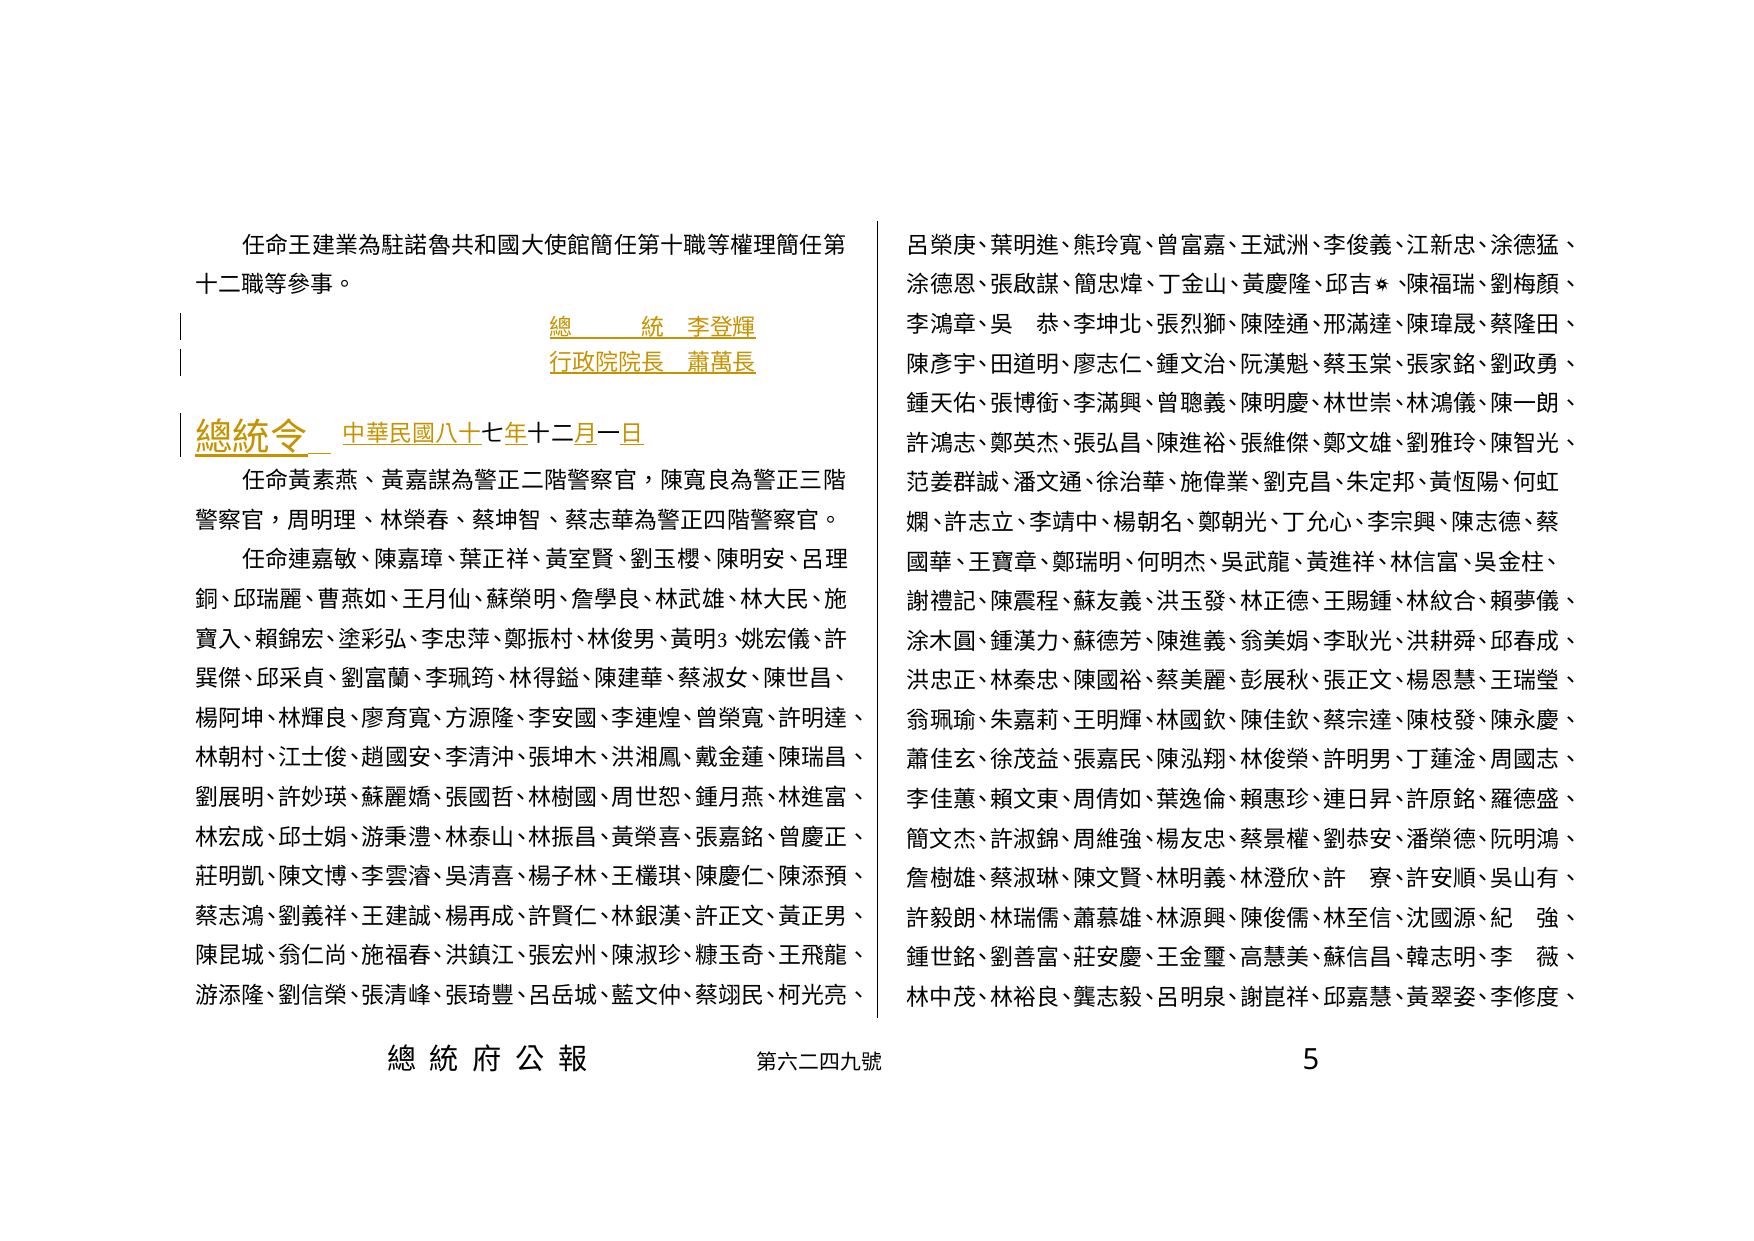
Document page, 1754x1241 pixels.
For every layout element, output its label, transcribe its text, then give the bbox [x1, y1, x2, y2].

text 總 統 李登輝 [195, 313, 847, 340]
text 任命黃素燕、黃嘉謀為警正二階警察官，陳寬良為警正三階警察官，周明理、林榮春、蔡坤智、蔡志華為警正四階警察官。 [195, 457, 847, 536]
text 任命連嘉敏、陳嘉璋、葉正祥、黃室賢、劉玉櫻、陳明安、呂理銅、邱瑞麗、曹燕如、王月仙、蘇榮明、詹學良、林武雄、林大民、施寶入、賴錦宏、塗彩弘、李忠萍、鄭振村、林俊男、黃明、姚宏儀、許巽傑、邱采貞、劉富蘭、李珮筠、林得鎰、陳建華、蔡淑女、陳世昌、楊阿坤、林輝良、廖育寬、方源隆、李安國、李連煌、曾榮寬、許明達、林朝村、江士俊、趙國安、李清沖、張坤木、洪湘鳳、戴金蓮、陳瑞昌、劉展明、許妙瑛、蘇麗嬌、張國哲、林樹國、周世恕、鍾月燕、林進富、林宏成、邱士娟、游秉澧、林泰山、林振昌、黃榮喜、張嘉銘、曾慶正、莊明凱、陳文博、李雲濬、吳清喜、楊子林、王欉琪、陳慶仁、陳添預、蔡志鴻、劉義祥、王建誠、楊再成、許賢仁、林銀漢、許正文、黃正男、陳昆城、翁仁尚、施福春、洪鎮江、張宏州、陳淑珍、糠玉奇、王飛龍、游添隆、劉信榮、張清峰、張琦豐、呂岳城、藍文仲、蔡翊民、柯光亮、呂榮庚、葉明進、熊玲寬、曾富嘉、王斌洲、李俊義、江新忠、涂德猛、涂德恩、張啟謀、簡忠煒、丁金山、黃慶隆、邱吉、陳福瑞、劉梅顏、李鴻章、吳 恭、李坤北、張烈獅、陳陸通、邢滿達、陳瑋晟、蔡隆田、陳彥宇、田道明、廖志仁、鍾文治、阮漢魁、蔡玉棠、張家銘、劉政勇、鍾天佑、張博銜、李滿興、曾聰義、陳明慶、林世崇、林鴻儀、陳一朗、許鴻志、鄭英杰、張弘昌、陳進裕、張維傑、鄭文雄、劉雅玲、陳智光、范姜群誠、潘文通、徐治華、施偉業、劉克昌、朱定邦、黃恆陽、何虹嫻、許志立、李靖中、楊朝名、鄭朝光、丁允心、李宗興、陳志德、蔡國華、王寶章、鄭瑞明、何明杰、吳武龍、黃進祥、林信富、吳金柱、謝禮記、陳震程、蘇友義、洪玉發、林正德、王賜鍾、林紋合、賴夢儀、涂木圓、鍾漢力、蘇德芳、陳進義、翁美娟、李耿光、洪耕舜、邱春成、洪忠正、林秦忠、陳國裕、蔡美麗、彭展秋、張正文、楊恩慧、王瑞瑩、翁珮瑜、朱嘉莉、王明輝、林國欽、陳佳欽、蔡宗達、陳枝發、陳永慶、蕭佳玄、徐茂益、張嘉民、陳泓翔、林俊榮、許明男、丁蓮淦、周國志、李佳蕙、賴文東、周倩如、葉逸倫、賴惠珍、連日昇、許原銘、羅德盛、簡文杰、許淑錦、周維強、楊友忠、蔡景權、劉恭安、潘榮德、阮明鴻、詹樹雄、蔡淑琳、陳文賢、林明義、林澄欣、許 寮、許安順、吳山有、許毅朗、林瑞儒、蕭慕雄、林源興、陳俊儒、林至信、沈國源、紀 強、鍾世銘、劉善富、莊安慶、王金璽、高慧美、蘇信昌、韓志明、李 薇、林中茂、林裕良、龔志毅、呂明泉、謝崑祥、邱嘉慧、黃翠姿、李修度、趙守瑞、陳欽濂、許建成、葉嘉雯、游季達、彭純純、陳誌誠、謝志鑫、薛又華、黃艷薰、林建成、蕭臺柱、吳明坤、蔡威立、廖學敏、吳信懿、廖勝祥、郭惠芬、林建良、許錦永、梁順安、陳國產、周威宏、詹紹隆、張勝郎、李亦均、徐家賢、徐啟峰、林秀美、簡光志、張有生、張健華、曾勝男、謝明宏、吳嘉城、廖武輝、楊晉權、陳朝勇、林佑政、陳宇榮、鄭振台、姚秋永、李富台、黃秀城、廖材楨、莊國男、施瓊雲、余中義、張全禧、陳炯志、林志學、林明廣、徐雙寬、侯文士、陳健山、劉簡賜、陳文華、陳國忠、宋家安、陳少平、劉夢萍、林立碧、黃正發、黃文邦、陳志忠、蔡聰塵、吳永坤、蔡育霖、謝堅正、劉建良、宋瑛芳、陳筱茹、彭安谷、黃嘉仁、余明吉、張碧慧、林秋田、李進來、馬錦龍、陳德慈、羅聰興、謝奇光、鄭惠明、洪志勳、吳鈞城、許朝政為警正四階警察官。 [195, 536, 847, 1011]
table_header 總統令 [192, 413, 340, 457]
text 行政院院長 蕭萬長 [195, 349, 847, 376]
text 任命連嘉敏、陳嘉璋、葉正祥、黃室賢、劉玉櫻、陳明安、呂理銅、邱瑞麗、曹燕如、王月仙、蘇榮明、詹學良、林武雄、林大民、施寶入、賴錦宏、塗彩弘、李忠萍、鄭振村、林俊男、黃明、姚宏儀、許巽傑、邱采貞、劉富蘭、李珮筠、林得鎰、陳建華、蔡淑女、陳世昌、楊阿坤、林輝良、廖育寬、方源隆、李安國、李連煌、曾榮寬、許明達、林朝村、江士俊、趙國安、李清沖、張坤木、洪湘鳳、戴金蓮、陳瑞昌、劉展明、許妙瑛、蘇麗嬌、張國哲、林樹國、周世恕、鍾月燕、林進富、林宏成、邱士娟、游秉澧、林泰山、林振昌、黃榮喜、張嘉銘、曾慶正、莊明凱、陳文博、李雲濬、吳清喜、楊子林、王欉琪、陳慶仁、陳添預、蔡志鴻、劉義祥、王建誠、楊再成、許賢仁、林銀漢、許正文、黃正男、陳昆城、翁仁尚、施福春、洪鎮江、張宏州、陳淑珍、糠玉奇、王飛龍、游添隆、劉信榮、張清峰、張琦豐、呂岳城、藍文仲、蔡翊民、柯光亮、呂榮庚、葉明進、熊玲寬、曾富嘉、王斌洲、李俊義、江新忠、涂德猛、涂德恩、張啟謀、簡忠煒、丁金山、黃慶隆、邱吉、陳福瑞、劉梅顏、李鴻章、吳 恭、李坤北、張烈獅、陳陸通、邢滿達、陳瑋晟、蔡隆田、陳彥宇、田道明、廖志仁、鍾文治、阮漢魁、蔡玉棠、張家銘、劉政勇、鍾天佑、張博銜、李滿興、曾聰義、陳明慶、林世崇、林鴻儀、陳一朗、許鴻志、鄭英杰、張弘昌、陳進裕、張維傑、鄭文雄、劉雅玲、陳智光、范姜群誠、潘文通、徐治華、施偉業、劉克昌、朱定邦、黃恆陽、何虹嫻、許志立、李靖中、楊朝名、鄭朝光、丁允心、李宗興、陳志德、蔡國華、王寶章、鄭瑞明、何明杰、吳武龍、黃進祥、林信富、吳金柱、謝禮記、陳震程、蘇友義、洪玉發、林正德、王賜鍾、林紋合、賴夢儀、涂木圓、鍾漢力、蘇德芳、陳進義、翁美娟、李耿光、洪耕舜、邱春成、洪忠正、林秦忠、陳國裕、蔡美麗、彭展秋、張正文、楊恩慧、王瑞瑩、翁珮瑜、朱嘉莉、王明輝、林國欽、陳佳欽、蔡宗達、陳枝發、陳永慶、蕭佳玄、徐茂益、張嘉民、陳泓翔、林俊榮、許明男、丁蓮淦、周國志、李佳蕙、賴文東、周倩如、葉逸倫、賴惠珍、連日昇、許原銘、羅德盛、簡文杰、許淑錦、周維強、楊友忠、蔡景權、劉恭安、潘榮德、阮明鴻、詹樹雄、蔡淑琳、陳文賢、林明義、林澄欣、許 寮、許安順、吳山有、許毅朗、林瑞儒、蕭慕雄、林源興、陳俊儒、林至信、沈國源、紀 強、鍾世銘、劉善富、莊安慶、王金璽、高慧美、蘇信昌、韓志明、李 薇、林中茂、林裕良、龔志毅、呂明泉、謝崑祥、邱嘉慧、黃翠姿、李修度、趙守瑞、陳欽濂、許建成、葉嘉雯、游季達、彭純純、陳誌誠、謝志鑫、薛又華、黃艷薰、林建成、蕭臺柱、吳明坤、蔡威立、廖學敏、吳信懿、廖勝祥、郭惠芬、林建良、許錦永、梁順安、陳國產、周威宏、詹紹隆、張勝郎、李亦均、徐家賢、徐啟峰、林秀美、簡光志、張有生、張健華、曾勝男、謝明宏、吳嘉城、廖武輝、楊晉權、陳朝勇、林佑政、陳宇榮、鄭振台、姚秋永、李富台、黃秀城、廖材楨、莊國男、施瓊雲、余中義、張全禧、陳炯志、林志學、林明廣、徐雙寬、侯文士、陳健山、劉簡賜、陳文華、陳國忠、宋家安、陳少平、劉夢萍、林立碧、黃正發、黃文邦、陳志忠、蔡聰塵、吳永坤、蔡育霖、謝堅正、劉建良、宋瑛芳、陳筱茹、彭安谷、黃嘉仁、余明吉、張碧慧、林秋田、李進來、馬錦龍、陳德慈、羅聰興、謝奇光、鄭惠明、洪志勳、吳鈞城、許朝政為警正四階警察官。 [907, 222, 1559, 1013]
table_header 中華民國八十七年十二月一日 [340, 413, 852, 457]
text 任命王建業為駐諾魯共和國大使館簡任第十職等權理簡任第十二職等參事。 [195, 222, 847, 301]
